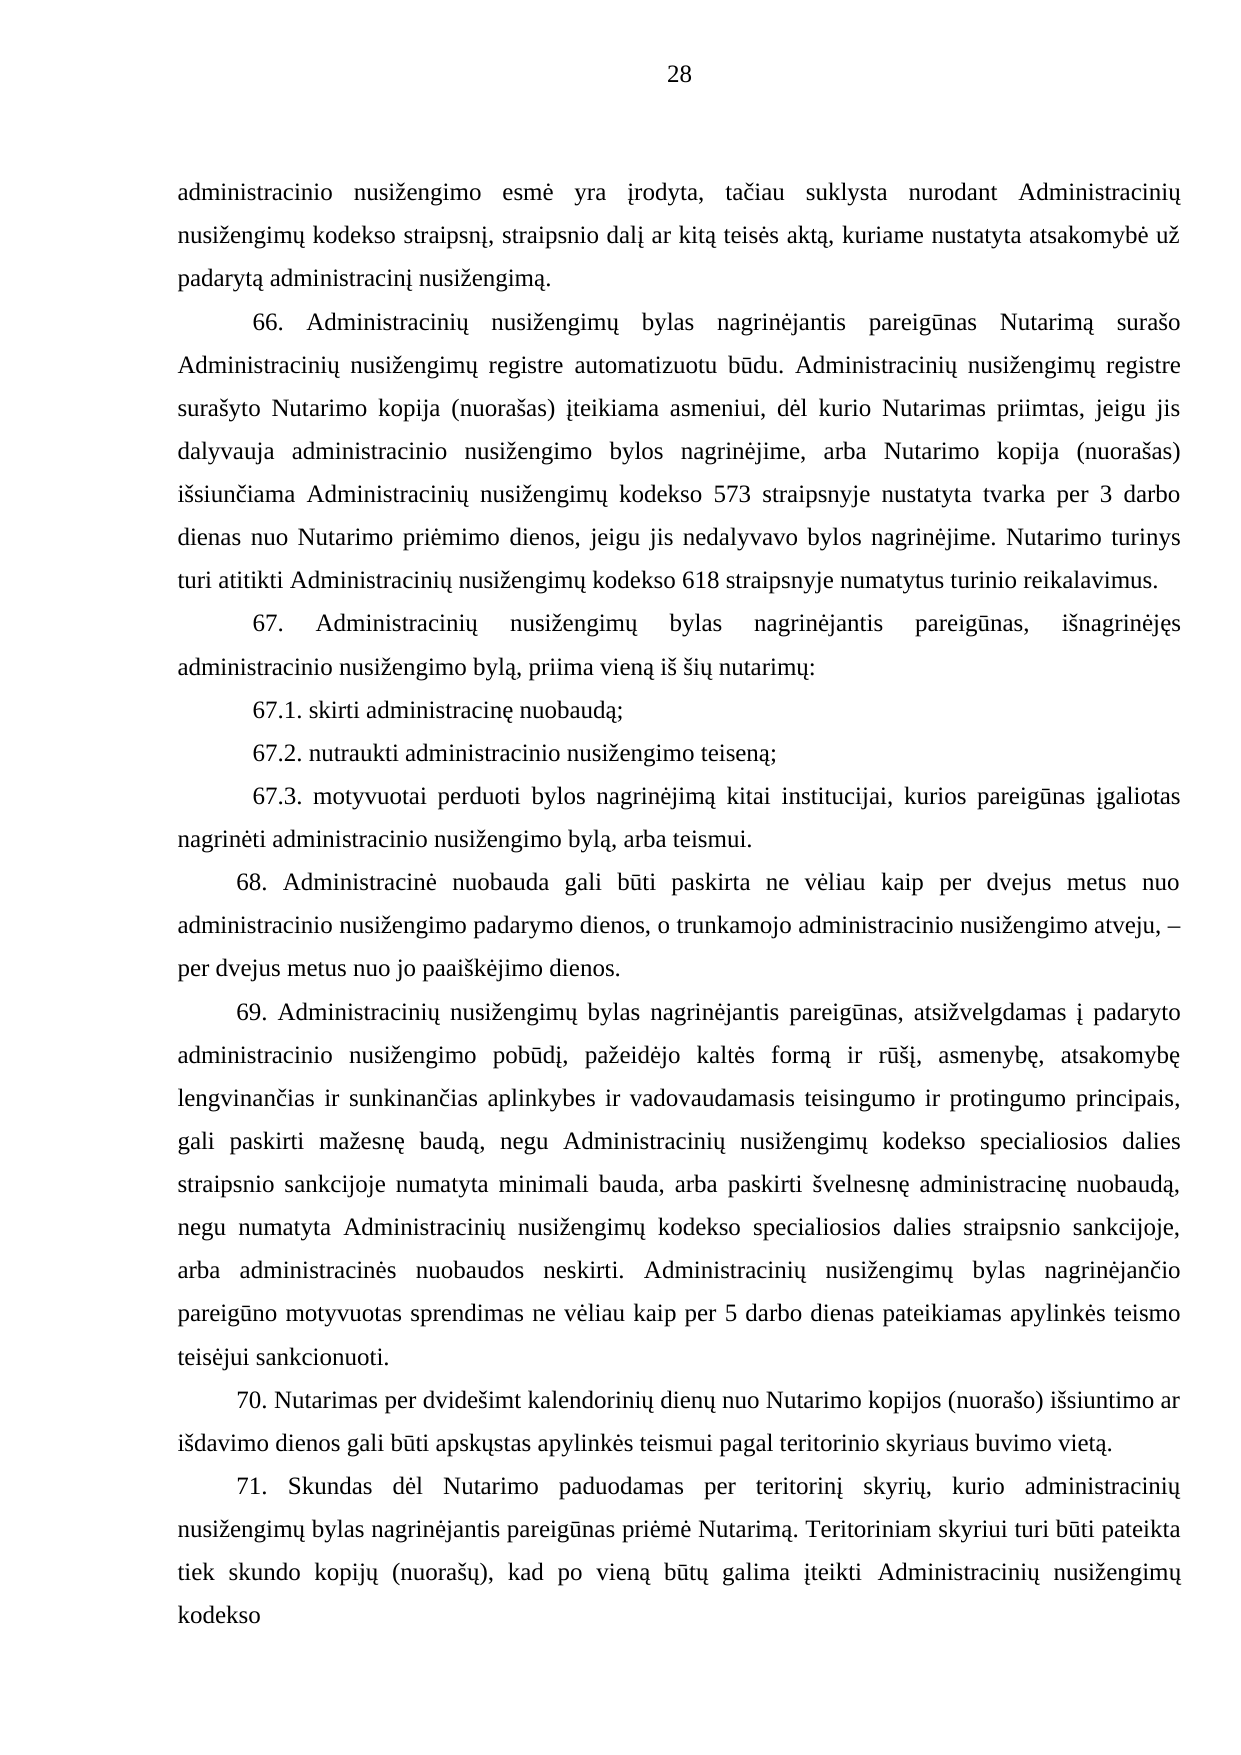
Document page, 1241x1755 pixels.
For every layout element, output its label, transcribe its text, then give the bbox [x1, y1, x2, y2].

text 67.2. nutraukti administracinio nusižengimo teiseną; [177, 738, 1181, 767]
text 66. Administracinių nusižengimų bylas nagrinėjantis pareigūnas Nutarimą surašo Administracinių nusižengimų registre automatizuotu būdu. Administracinių nusižengimų registre surašyto Nutarimo kopija (nuorašas) įteikiama asmeniui, dėl kurio Nutarimas priimtas, jeigu jis dalyvauja administracinio nusižengimo bylos nagrinėjime, arba Nutarimo kopija (nuorašas) išsiunčiama Administracinių nusižengimų kodekso 573 straipsnyje nustatyta tvarka per 3 darbo dienas nuo Nutarimo priėmimo dienos, jeigu jis nedalyvavo bylos nagrinėjime. Nutarimo turinys turi atitikti Administracinių nusižengimų kodekso 618 straipsnyje numatytus turinio reikalavimus. [177, 307, 1181, 594]
text 71. Skundas dėl Nutarimo paduodamas per teritorinį skyrių, kurio administracinių nusižengimų bylas nagrinėjantis pareigūnas priėmė Nutarimą. Teritoriniam skyriui turi būti pateikta tiek skundo kopijų (nuorašų), kad po vieną būtų galima įteikti Administracinių nusižengimų kodekso [177, 1471, 1181, 1629]
text 69. Administracinių nusižengimų bylas nagrinėjantis pareigūnas, atsižvelgdamas į padaryto administracinio nusižengimo pobūdį, pažeidėjo kaltės formą ir rūšį, asmenybę, atsakomybę lengvinančias ir sunkinančias aplinkybes ir vadovaudamasis teisingumo ir protingumo principais, gali paskirti mažesnę baudą, negu Administracinių nusižengimų kodekso specialiosios dalies straipsnio sankcijoje numatyta minimali bauda, arba paskirti švelnesnę administracinę nuobaudą, negu numatyta Administracinių nusižengimų kodekso specialiosios dalies straipsnio sankcijoje, arba administracinės nuobaudos neskirti. Administracinių nusižengimų bylas nagrinėjančio pareigūno motyvuotas sprendimas ne vėliau kaip per 5 darbo dienas pateikiamas apylinkės teismo teisėjui sankcionuoti. [177, 997, 1181, 1370]
text 67.1. skirti administracinę nuobaudą; [177, 695, 1181, 723]
text 67. Administracinių nusižengimų bylas nagrinėjantis pareigūnas, išnagrinėjęs administracinio nusižengimo bylą, priima vieną iš šių nutarimų: [177, 608, 1181, 680]
text 68. Administracinė nuobauda gali būti paskirta ne vėliau kaip per dvejus metus nuo administracinio nusižengimo padarymo dienos, o trunkamojo administracinio nusižengimo atveju, – per dvejus metus nuo jo paaiškėjimo dienos. [177, 867, 1181, 982]
text 70. Nutarimas per dvidešimt kalendorinių dienų nuo Nutarimo kopijos (nuorašo) išsiuntimo ar išdavimo dienos gali būti apskųstas apylinkės teismui pagal teritorinio skyriaus buvimo vietą. [177, 1385, 1181, 1457]
text 67.3. motyvuotai perduoti bylos nagrinėjimą kitai institucijai, kurios pareigūnas įgaliotas nagrinėti administracinio nusižengimo bylą, arba teismui. [177, 781, 1181, 853]
text administracinio nusižengimo esmė yra įrodyta, tačiau suklysta nurodant Administracinių nusižengimų kodekso straipsnį, straipsnio dalį ar kitą teisės aktą, kuriame nustatyta atsakomybė už padarytą administracinį nusižengimą. [177, 177, 1181, 292]
